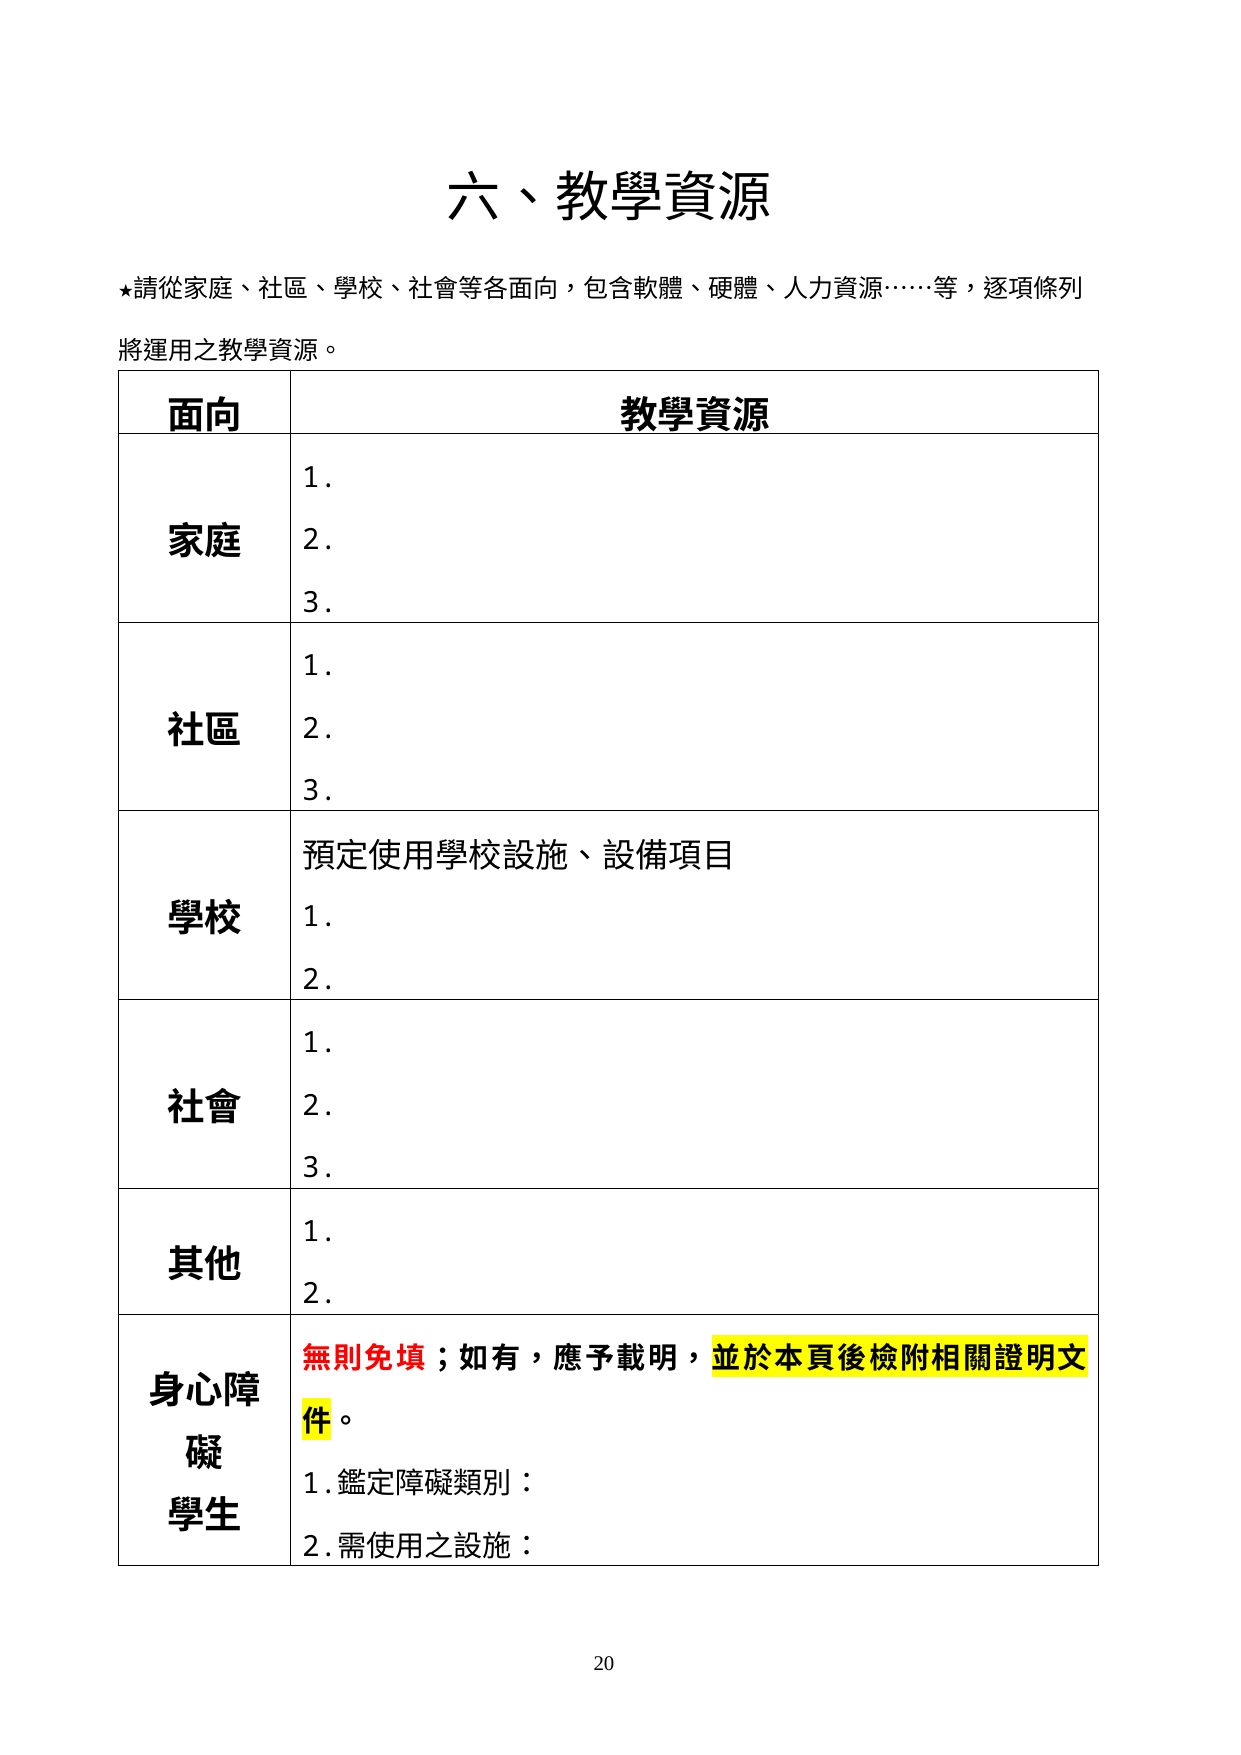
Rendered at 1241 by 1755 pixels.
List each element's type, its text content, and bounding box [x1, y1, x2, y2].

table_cell 1. 2. 3. [291, 623, 1098, 810]
table_cell 社會 [119, 1000, 290, 1187]
table_cell 1. 2. 3. [291, 1000, 1098, 1187]
text ★請從家庭、社區、學校、社會等各面向，包含軟體、硬體、人力資源……等，逐項條列將運用之教學資源。 [118, 245, 1100, 370]
table_cell 預定使用學校設施、設備項目 1. 2. [291, 811, 1098, 999]
table_cell 其他 [119, 1189, 290, 1313]
table_cell 無則免填；如有，應予載明，並於本頁後檢附相關證明文件。 1.鑑定障礙類別： 2.需使用之設施： [291, 1315, 1098, 1564]
table_cell 1. 2. 3. [291, 434, 1098, 622]
table_cell 身心障礙 學生 [119, 1315, 290, 1564]
text 六、教學資源 [118, 120, 1100, 245]
table_cell 1. 2. [291, 1189, 1098, 1313]
table_cell 社區 [119, 623, 290, 810]
table_cell 家庭 [119, 434, 290, 622]
table_header 教學資源 [291, 371, 1098, 433]
table_header 面向 [119, 371, 290, 433]
table_cell 學校 [119, 811, 290, 999]
